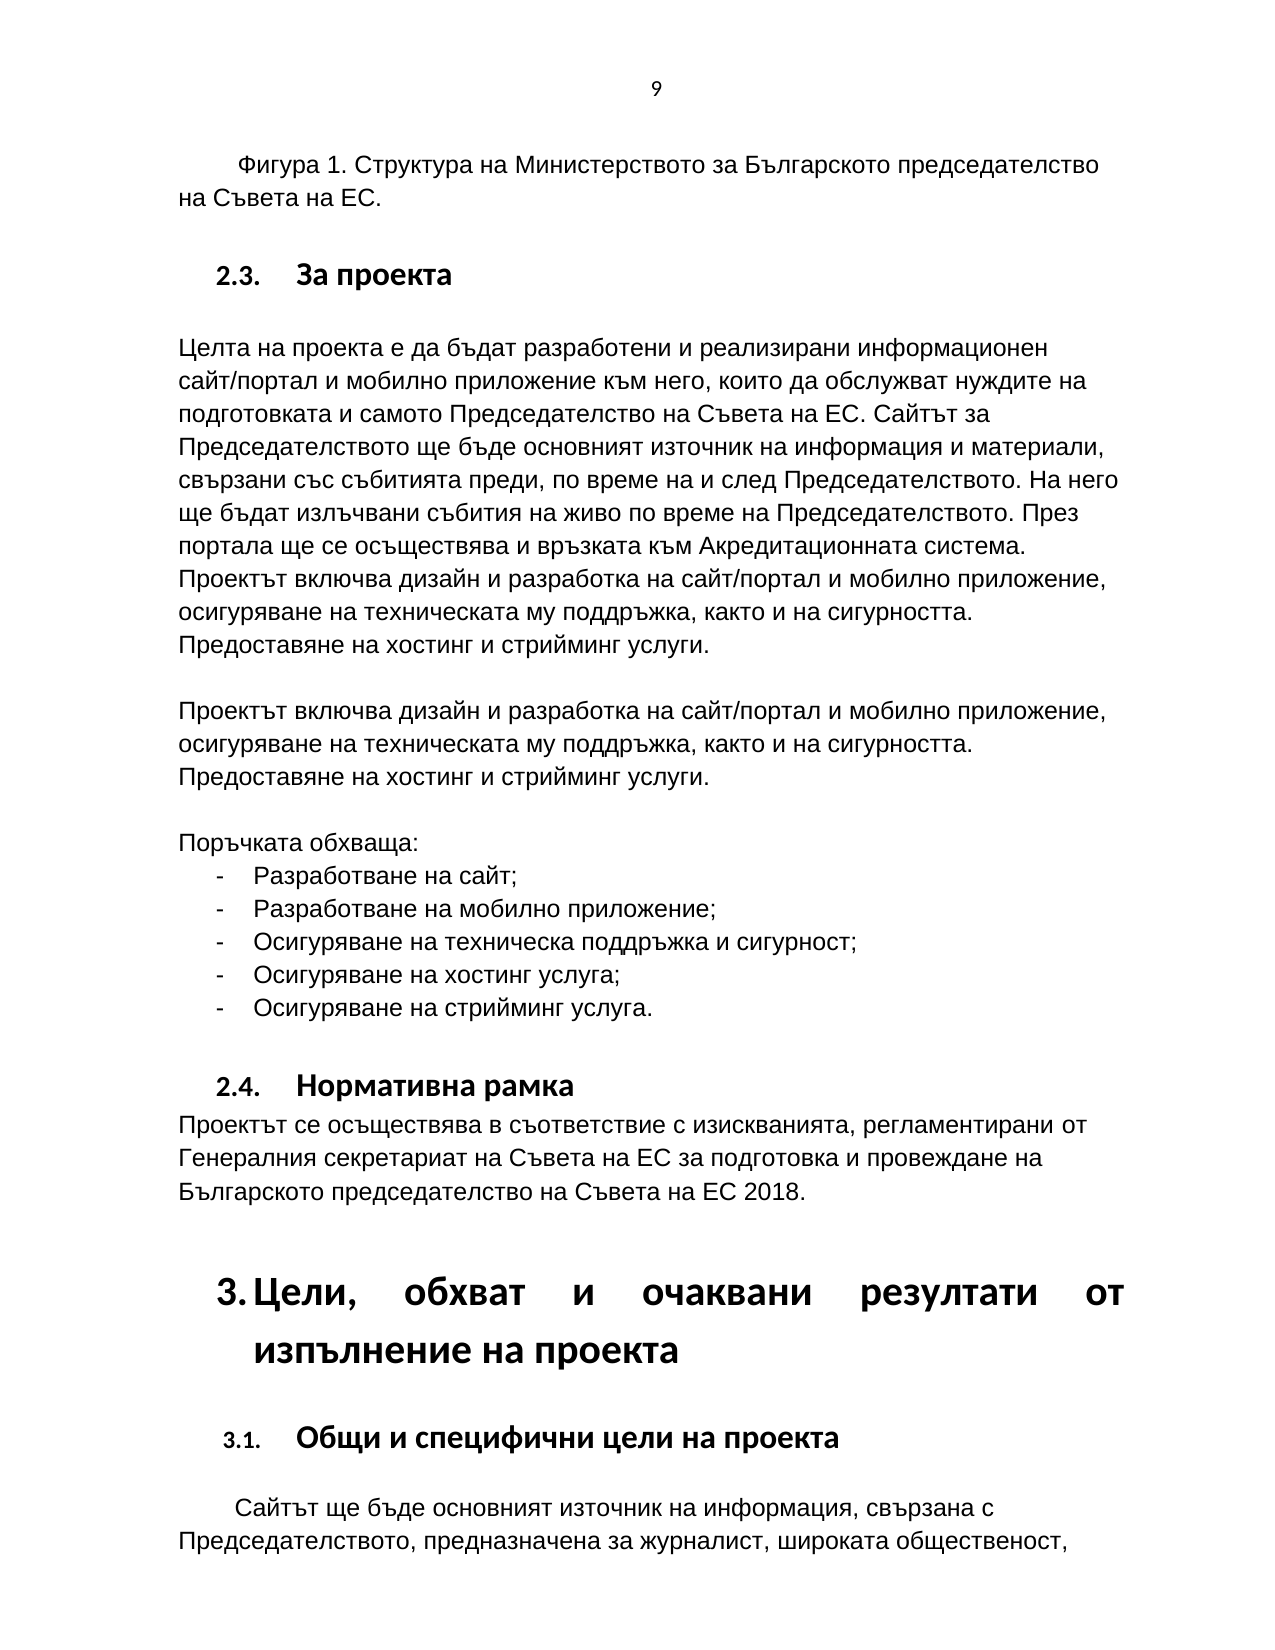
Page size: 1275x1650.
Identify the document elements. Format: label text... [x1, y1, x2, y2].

list Осигуряване на техническа поддръжка и сигурност; [216, 927, 1125, 956]
text Поръчката обхваща: [178, 828, 1125, 857]
subtitle За проекта [216, 253, 1125, 294]
list Разработване на мобилно приложение; [216, 894, 1125, 923]
text Сайтът ще бъде основният източник на информация, свързана с Председателството, предназначена за журналист, широката общественост, [178, 1493, 1125, 1555]
text Проектът включва дизайн и разработка на сайт/портал и мобилно приложение, осигуряване на техническата му поддръжка, както и на сигурността. Предоставяне на хостинг и стрийминг услуги. [178, 696, 1125, 791]
text Проектът се осъществява в съответствие с изискванията, регламентирани от Генералния секретариат на Съвета на ЕС за подготовка и провеждане на Българското председателство на Съвета на ЕС 2018. [178, 1110, 1125, 1205]
text Проектът включва дизайн и разработка на сайт/портал и мобилно приложение, осигуряване на техническата му поддръжка, както и на сигурността. Предоставяне на хостинг и стрийминг услуги. [178, 564, 1125, 659]
text Целта на проекта е да бъдат разработени и реализирани информационен сайт/портал и мобилно приложение към него, които да обслужват нуждите на подготовката и самото Председателство на Съвета на ЕС. Сайтът за Председателството ще бъде основният източник на информация и материали, свързани със събитията преди, по време на и след Председателството. На него ще бъдат излъчвани събития на живо по време на Председателството. През портала ще се осъществява и връзката към Акредитационната система. [178, 333, 1125, 560]
list Осигуряване на стрийминг услуга. [216, 993, 1125, 1022]
text Фигура 1. Структура на Министерството за Българското председателство на Съвета на ЕС. [178, 150, 1125, 212]
subtitle Цели, обхват и очаквани резултати от изпълнение на проекта [216, 1265, 1125, 1374]
subtitle Общи и специфични цели на проекта [222, 1416, 1125, 1457]
list Осигуряване на хостинг услуга; [216, 960, 1125, 989]
subtitle Нормативна рамка [216, 1064, 1125, 1104]
list Разработване на сайт; [216, 861, 1125, 890]
